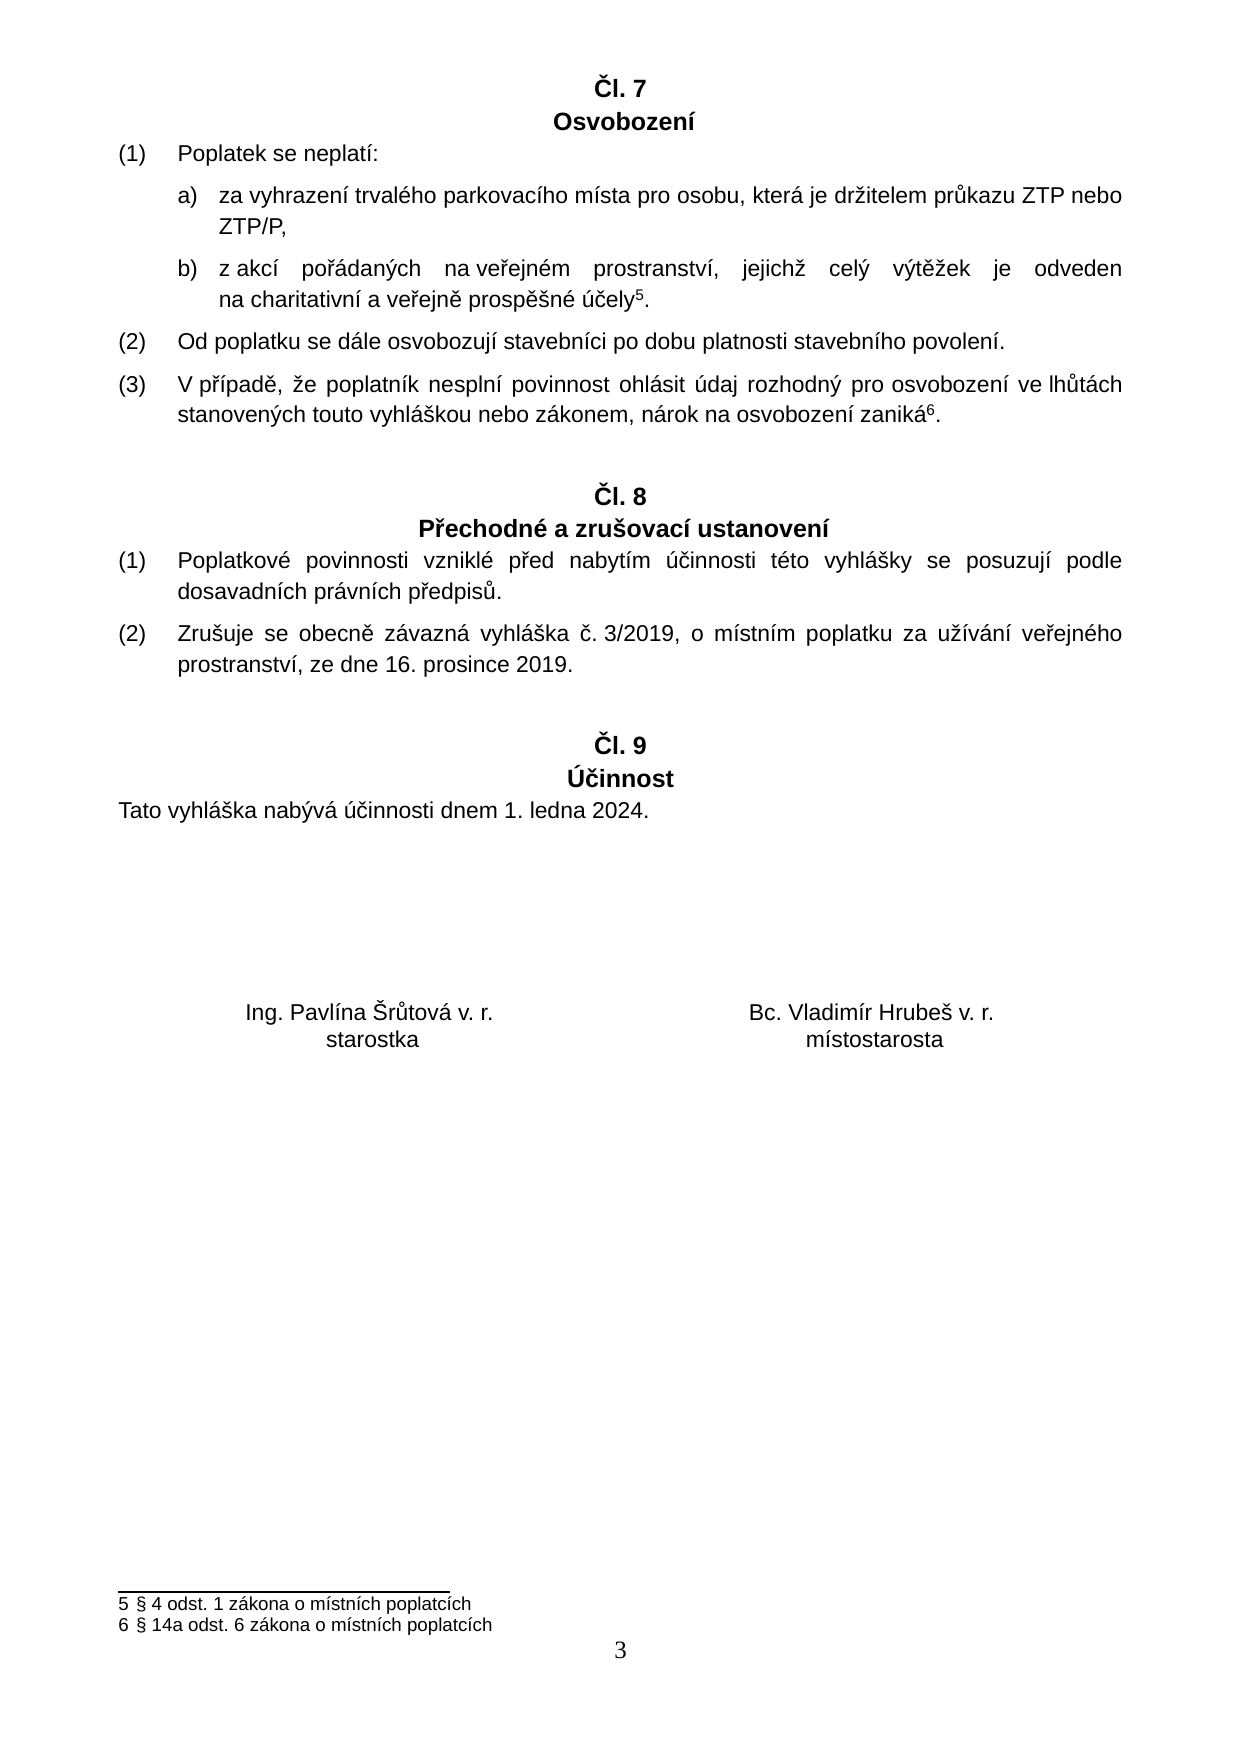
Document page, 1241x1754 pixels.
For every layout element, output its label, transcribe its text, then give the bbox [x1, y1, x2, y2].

list Poplatek se neplatí: [118, 140, 1122, 166]
subtitle Čl. 8 Přechodné a zrušovací ustanovení [118, 481, 1122, 543]
list Zrušuje se obecně závazná vyhláška č. 3/2019, o místním poplatku za užívání veřejného prostranství, ze dne 16. prosince 2019. [118, 620, 1122, 677]
subtitle Čl. 9 Účinnost [118, 731, 1122, 793]
list Poplatkové povinnosti vzniklé před nabytím účinnosti této vyhlášky se posuzují podle dosavadních právních předpisů. [118, 547, 1122, 604]
table_header Ing. Pavlína Šrůtová v. r. starostka [118, 940, 620, 1058]
list § 14a odst. 6 zákona o místních poplatcích [118, 1614, 1122, 1635]
subtitle Čl. 7 Osvobození [118, 74, 1122, 136]
list z akcí pořádaných na veřejném prostranství, jejichž celý výtěžek je odveden na charitativní a veřejně prospěšné účely. [177, 255, 1122, 312]
table_cell [620, 1058, 1122, 1176]
list Od poplatku se dále osvobozují stavebníci po dobu platnosti stavebního povolení. [118, 328, 1122, 355]
list za vyhrazení trvalého parkovacího místa pro osobu, která je držitelem průkazu ZTP nebo ZTP/P, [177, 182, 1122, 239]
list § 4 odst. 1 zákona o místních poplatcích [118, 1592, 1122, 1614]
text Tato vyhláška nabývá účinnosti dnem 1. ledna 2024. [118, 797, 1122, 823]
list V případě, že poplatník nesplní povinnost ohlásit údaj rozhodný pro osvobození ve lhůtách stanovených touto vyhláškou nebo zákonem, nárok na osvobození zaniká. [118, 371, 1122, 428]
table_cell [118, 1058, 620, 1176]
table_header Bc. Vladimír Hrubeš v. r. místostarosta [620, 940, 1122, 1058]
